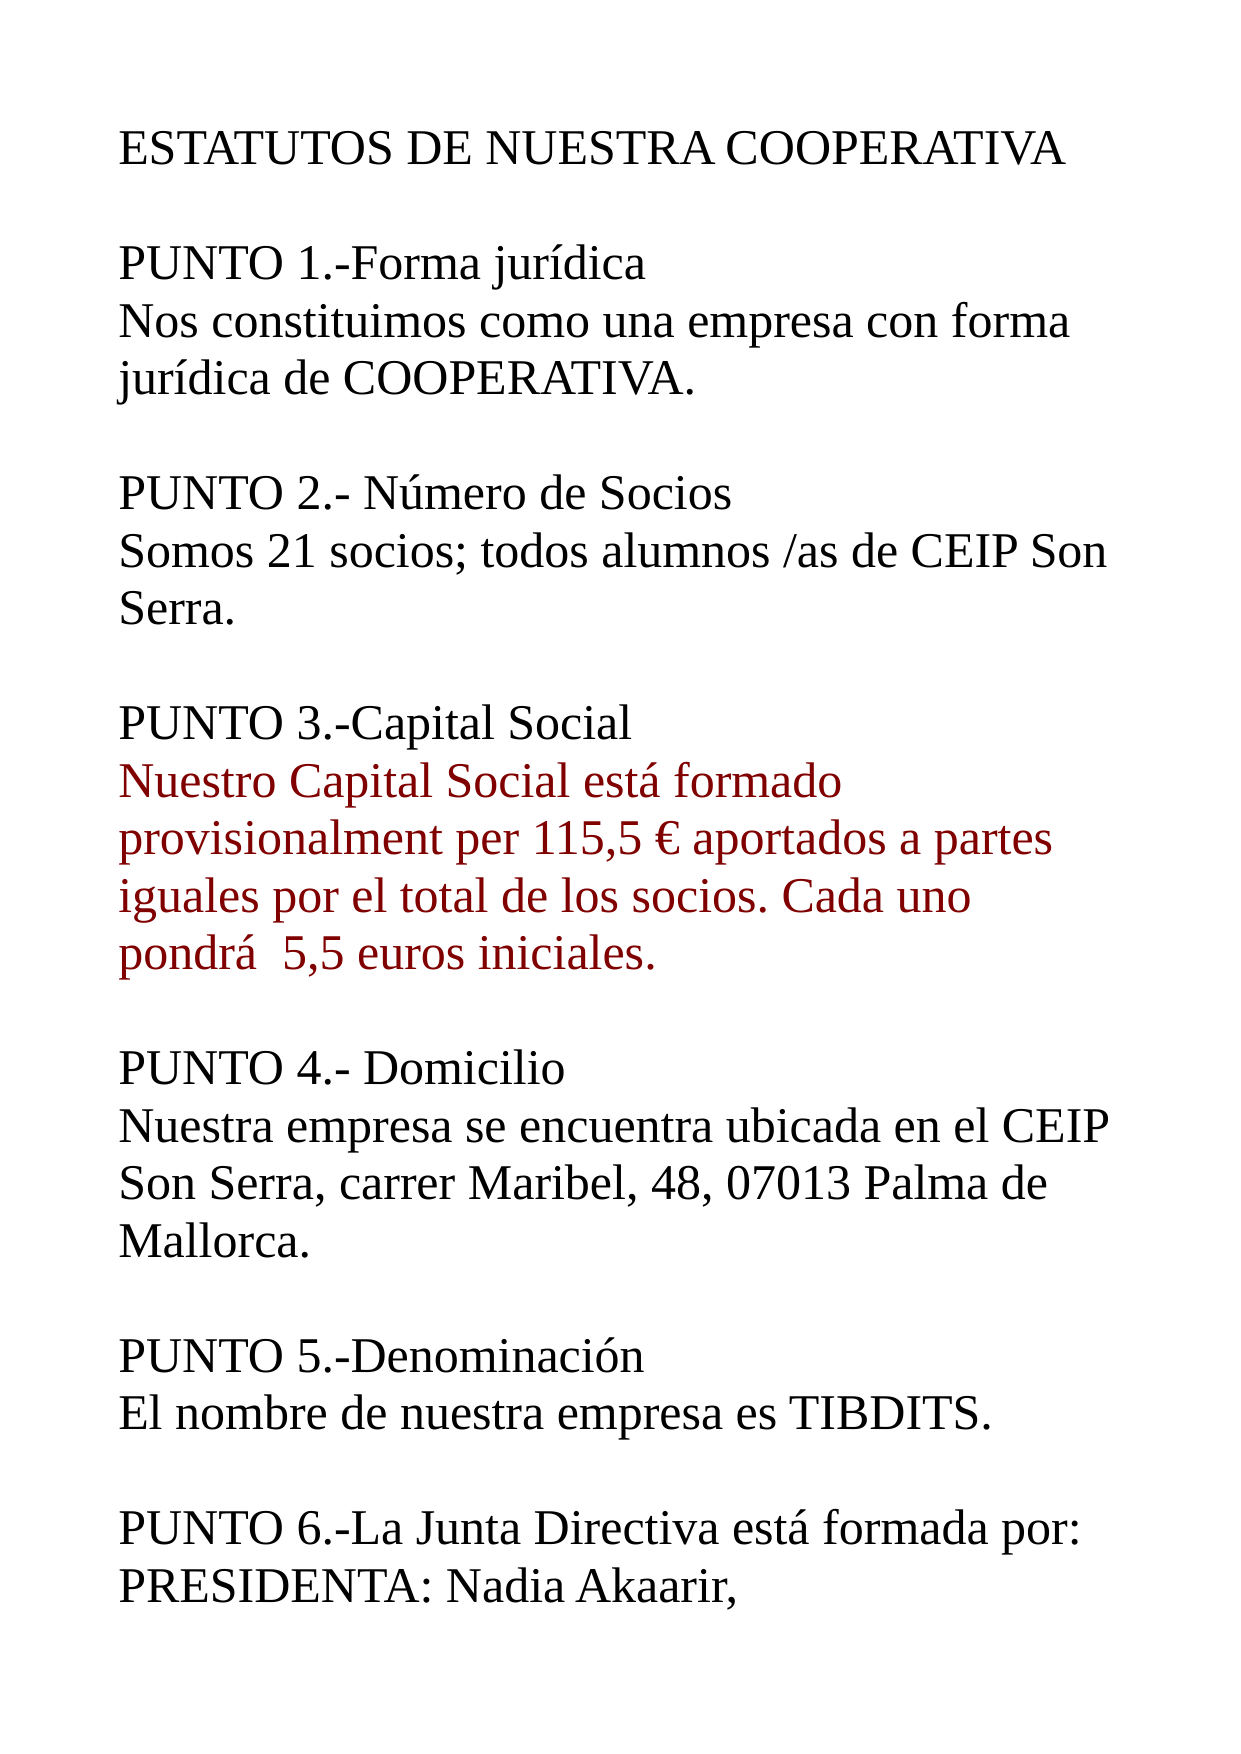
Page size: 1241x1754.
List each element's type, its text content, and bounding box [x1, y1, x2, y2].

text PUNTO 6.-La Junta Directiva está formada por: [118, 1498, 1122, 1556]
text PRESIDENTA: Nadia Akaarir, [118, 1556, 1122, 1613]
text PUNTO 3.-Capital Social [118, 693, 1122, 751]
text Nuestro Capital Social está formado provisionalment per 115,5 € aportados a partes iguales por el total de los socios. Cada uno pondrá 5,5 euros iniciales. [118, 751, 1122, 981]
text El nombre de nuestra empresa es TIBDITS. [118, 1383, 1122, 1441]
text Nos constituimos como una empresa con forma jurídica de COOPERATIVA. [118, 291, 1122, 406]
text Nuestra empresa se encuentra ubicada en el CEIP Son Serra, carrer Maribel, 48, 07013 Palma de Mallorca. [118, 1096, 1122, 1268]
text PUNTO 4.- Domicilio [118, 1038, 1122, 1096]
text PUNTO 5.-Denominación [118, 1326, 1122, 1383]
text ESTATUTOS DE NUESTRA COOPERATIVA [118, 118, 1122, 176]
text PUNTO 2.- Número de Socios [118, 463, 1122, 521]
text Somos 21 socios; todos alumnos /as de CEIP Son Serra. [118, 521, 1122, 636]
text PUNTO 1.-Forma jurídica [118, 233, 1122, 291]
